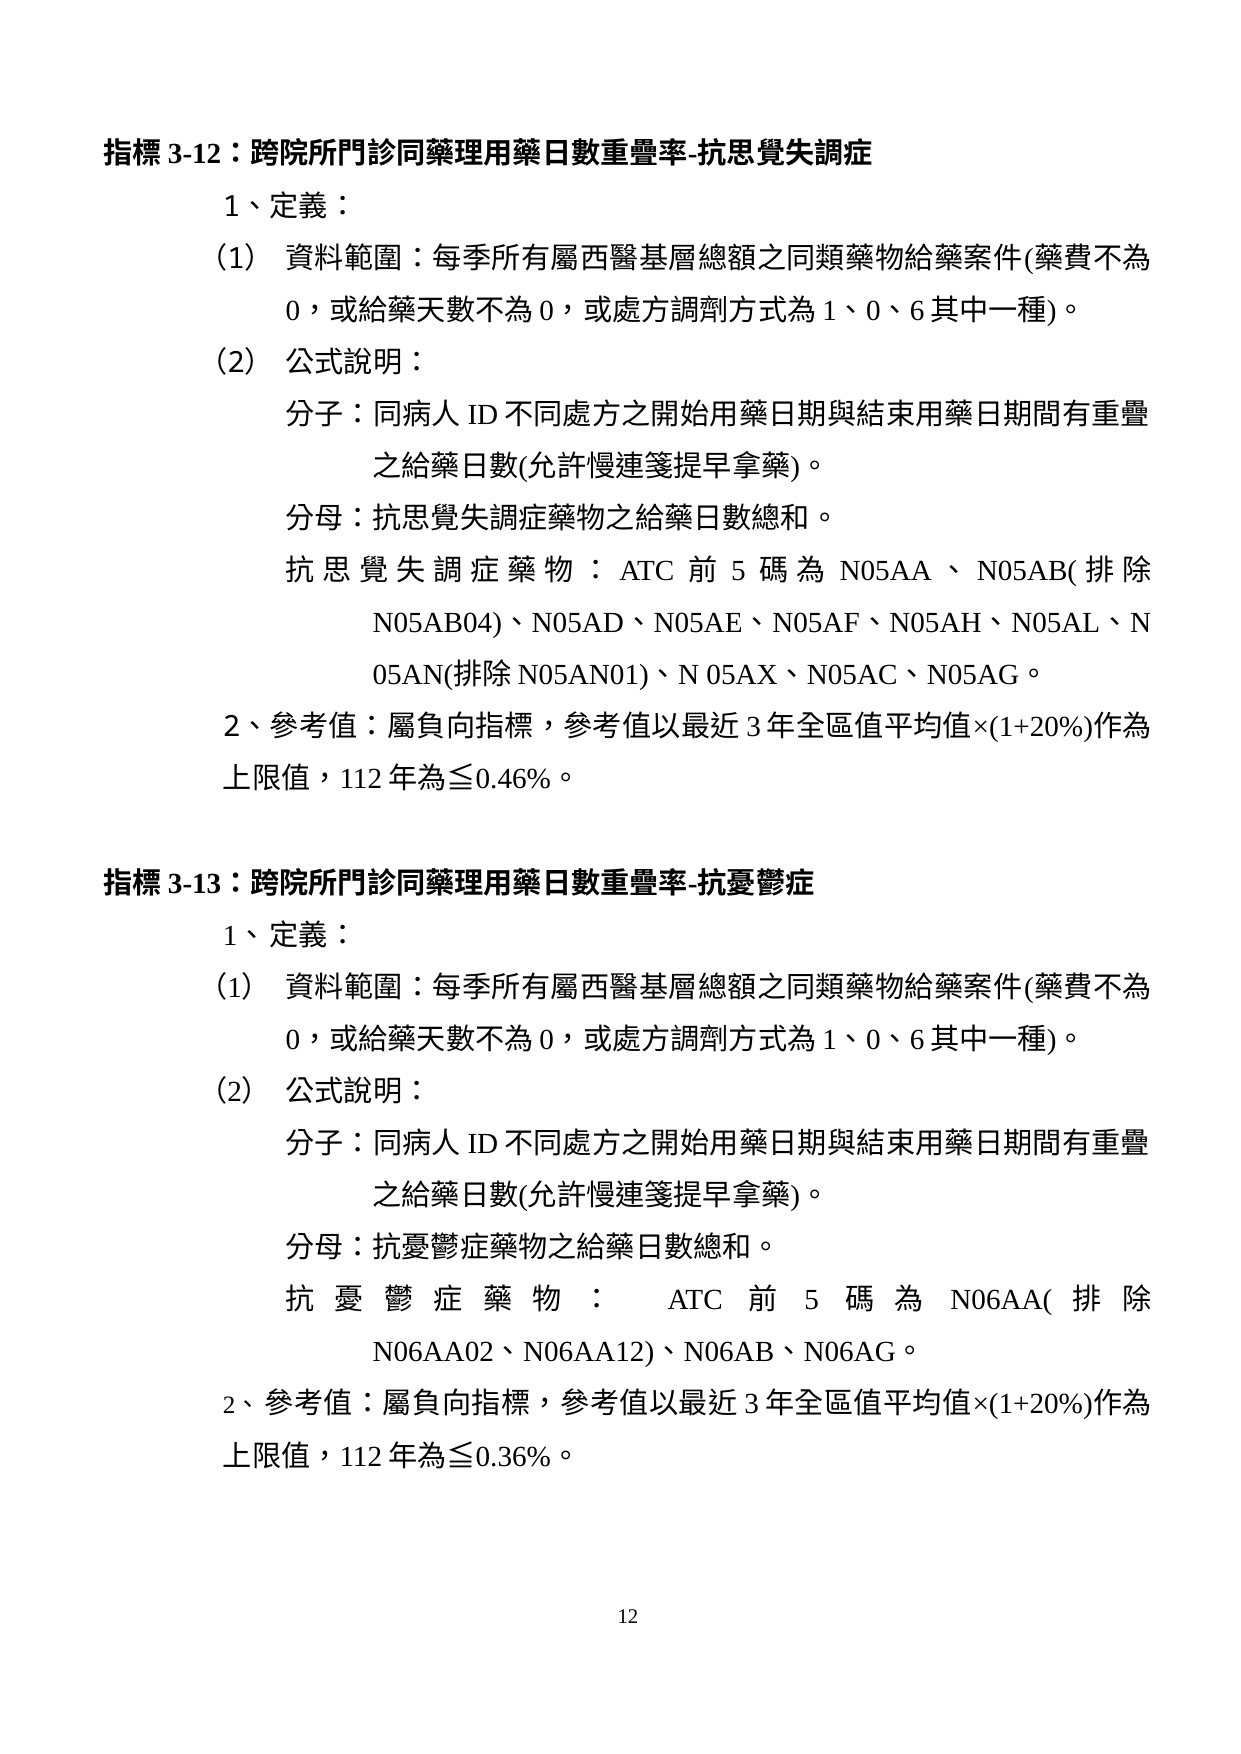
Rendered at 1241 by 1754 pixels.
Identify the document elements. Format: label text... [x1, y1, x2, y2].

text 指標3-12：跨院所門診同藥理用藥日數重疊率-抗思覺失調症 [103, 122, 1152, 174]
list 參考值：屬負向指標，參考值以最近3年全區值平均值×(1+20%)作為上限值，112年為≦0.36%。 [223, 1372, 1152, 1476]
list 公式說明： [198, 331, 1152, 383]
list 公式說明： [198, 1060, 1152, 1112]
list 資料範圍：每季所有屬西醫基層總額之同類藥物給藥案件(藥費不為0，或給藥天數不為0，或處方調劑方式為1、0、6其中一種)。 [198, 956, 1152, 1060]
text 抗思覺失調症藥物：ATC前5碼為N05AA、N05AB(排除N05AB04)、N05AD、N05AE、N05AF、N05AH、N05AL、N05AN(排除N05AN01)、N 05AX、N05AC、N05AG。 [285, 539, 1152, 695]
text 指標3-13：跨院所門診同藥理用藥日數重疊率-抗憂鬱症 [103, 851, 1152, 903]
text 分子：同病人ID不同處方之開始用藥日期與結束用藥日期間有重疊之給藥日數(允許慢連箋提早拿藥)。 [285, 1112, 1152, 1216]
list 定義： [223, 903, 1152, 956]
text 分母：抗憂鬱症藥物之給藥日數總和。 [285, 1216, 1152, 1268]
text 抗憂鬱症藥物： ATC前5碼為N06AA(排除N06AA02、N06AA12)、N06AB、N06AG。 [285, 1268, 1152, 1372]
list 定義： [223, 174, 1152, 226]
list 資料範圍：每季所有屬西醫基層總額之同類藥物給藥案件(藥費不為0，或給藥天數不為0，或處方調劑方式為1、0、6其中一種)。 [198, 226, 1152, 331]
list 參考值：屬負向指標，參考值以最近3年全區值平均值×(1+20%)作為上限值，112年為≦0.46%。 [223, 695, 1152, 799]
text 分母：抗思覺失調症藥物之給藥日數總和。 [285, 487, 1152, 539]
text 分子：同病人ID不同處方之開始用藥日期與結束用藥日期間有重疊之給藥日數(允許慢連箋提早拿藥)。 [285, 383, 1152, 487]
